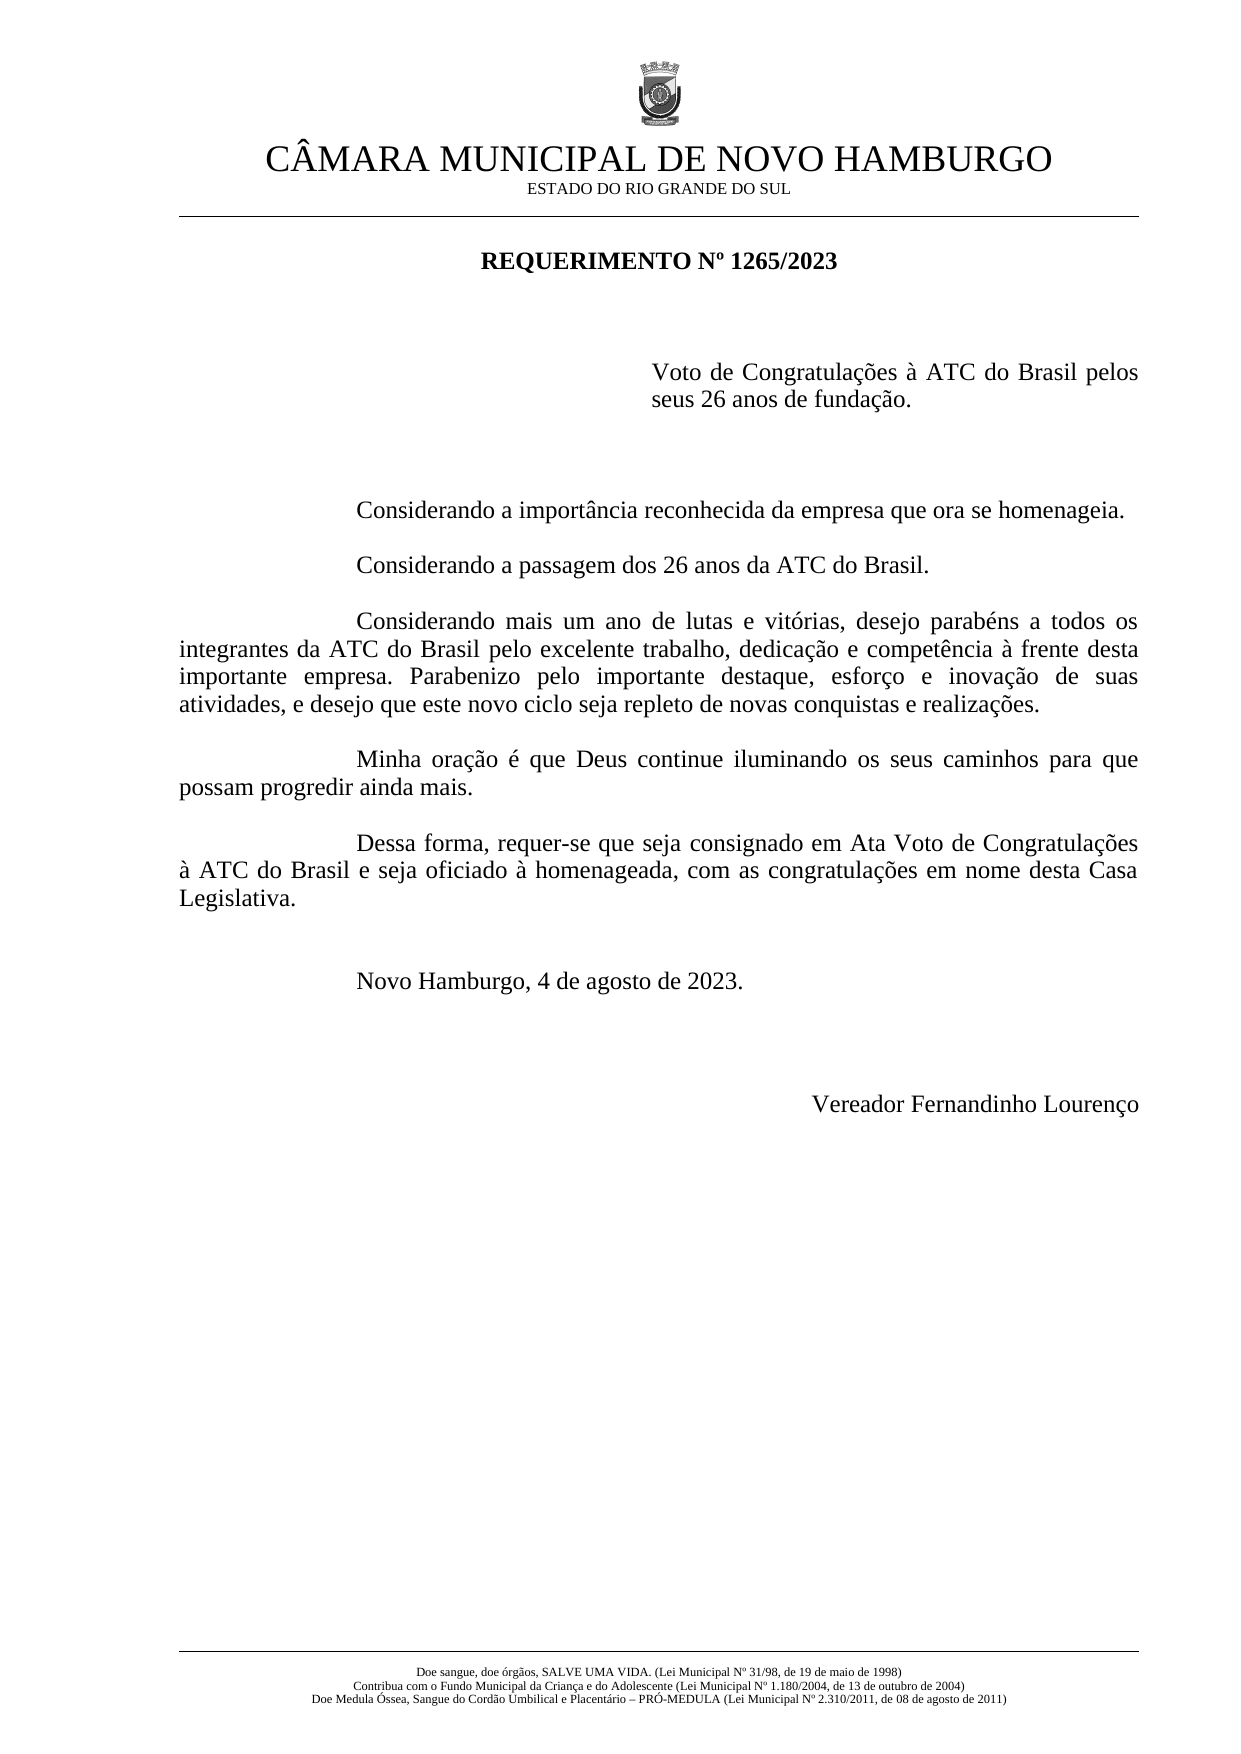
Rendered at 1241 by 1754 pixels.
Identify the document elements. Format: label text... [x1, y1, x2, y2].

text Considerando mais um ano de lutas e vitórias, desejo parabéns a todos os integrantes da ATC do Brasil pelo excelente trabalho, dedicação e competência à frente desta importante empresa. Parabenizo pelo importante destaque, esforço e inovação de suas atividades, e desejo que este novo ciclo seja repleto de novas conquistas e realizações. [179, 607, 1139, 718]
text Dessa forma, requer-se que seja consignado em Ata Voto de Congratulações à ATC do Brasil e seja oficiado à homenageada, com as congratulações em nome desta Casa Legislativa. [179, 829, 1139, 912]
text Considerando a passagem dos 26 anos da ATC do Brasil. [179, 552, 1139, 579]
text Voto de Congratulações à ATC do Brasil pelos seus 26 anos de fundação. [651, 358, 1139, 413]
text REQUERIMENTO Nº 1265/2023 [179, 247, 1139, 274]
text Considerando a importância reconhecida da empresa que ora se homenageia. [179, 496, 1139, 524]
text Vereador Fernandinho Lourenço [179, 1090, 1139, 1117]
text Minha oração é que Deus continue iluminando os seus caminhos para que possam progredir ainda mais. [179, 746, 1139, 801]
text Novo Hamburgo, 4 de agosto de 2023. [179, 967, 1139, 995]
